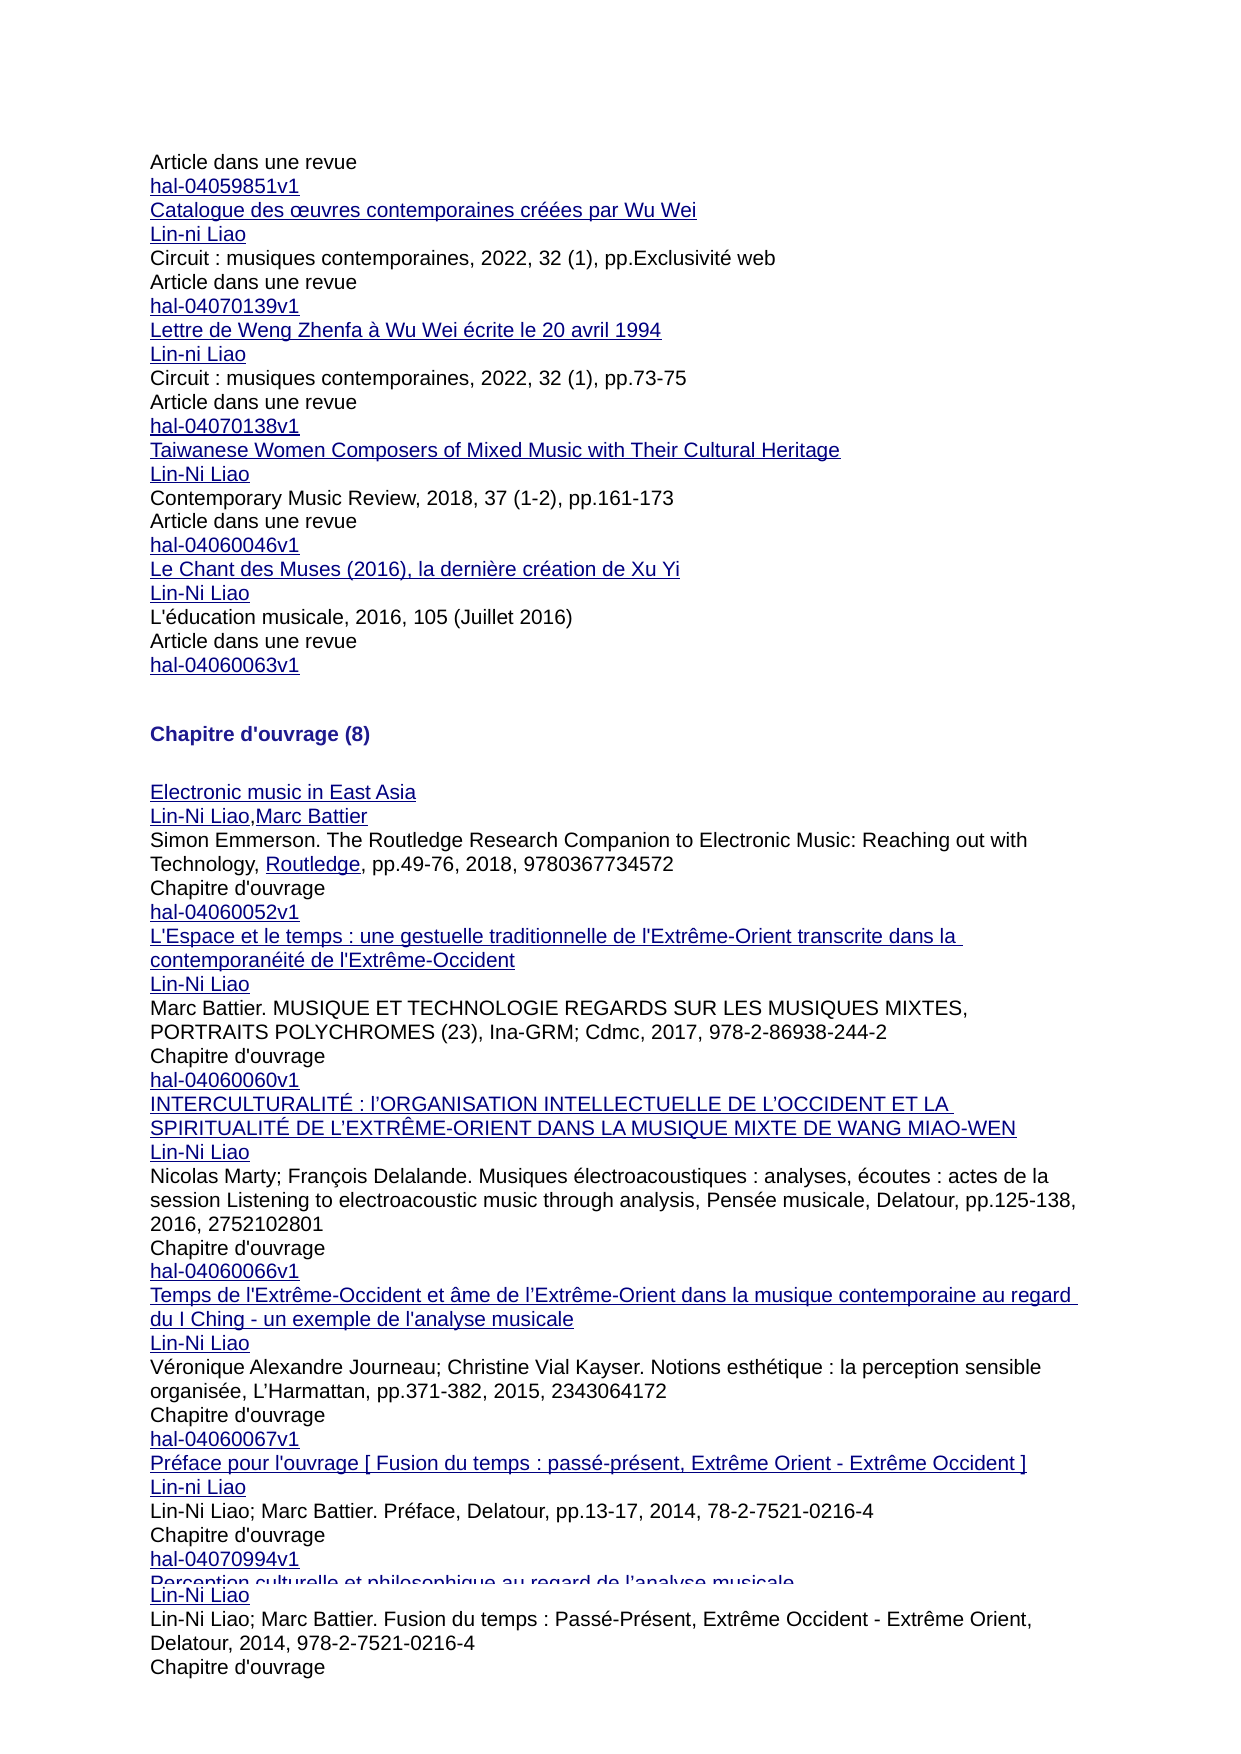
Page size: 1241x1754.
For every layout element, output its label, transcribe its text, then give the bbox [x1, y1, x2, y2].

table_cell Préface pour l'ouvrage [ Fusion du temps : passé-présent, Extrême Orient - Extrême Occident ] Lin-ni Liao Lin-Ni Liao; Marc Battier. Préface, Delatour, pp.13-17, 2014, 78-2-7521-0216-4 Chapitre d'ouvrage hal-04070994v1 [150, 1451, 1090, 1571]
table_cell Perception culturelle et philosophique au regard de l’analyse musicale Lin-Ni Liao Lin-Ni Liao; Marc Battier. Fusion du temps : Passé-Présent, Extrême Occident - Extrême Orient, Delatour, 2014, 978-2-7521-0216-4 Chapitre d'ouvrage [150, 1571, 1090, 1679]
table_cell Lettre de Weng Zhenfa à Wu Wei écrite le 20 avril 1994 Lin-ni Liao Circuit : musiques contemporaines, 2022, 32 (1), pp.73-75 Article dans une revue hal-04070138v1 [150, 318, 1090, 437]
table_header Article dans une revue hal-04059851v1 [150, 150, 1090, 198]
table_cell L'Espace et le temps : une gestuelle traditionnelle de l'Extrême-Orient transcrite dans la contemporanéité de l'Extrême-Occident Lin-Ni Liao Marc Battier. MUSIQUE ET TECHNOLOGIE REGARDS SUR LES MUSIQUES MIXTES, PORTRAITS POLYCHROMES (23), Ina-GRM; Cdmc, 2017, 978-2-86938-244-2 Chapitre d'ouvrage hal-04060060v1 [150, 924, 1090, 1092]
table_header Electronic music in East Asia Lin-Ni Liao,Marc Battier Simon Emmerson. The Routledge Research Companion to Electronic Music: Reaching out with Technology, Routledge, pp.49-76, 2018, 9780367734572 Chapitre d'ouvrage hal-04060052v1 [150, 780, 1090, 924]
subtitle Chapitre d'ouvrage (8) [150, 722, 1090, 746]
table_cell INTERCULTURALITÉ : l’ORGANISATION INTELLECTUELLE DE L’OCCIDENT ET LA SPIRITUALITÉ DE L’EXTRÊME-ORIENT DANS LA MUSIQUE MIXTE DE WANG MIAO-WEN Lin-Ni Liao Nicolas Marty; François Delalande. Musiques électroacoustiques : analyses, écoutes : actes de la session Listening to electroacoustic music through analysis, Pensée musicale, Delatour, pp.125-138, 2016, 2752102801 Chapitre d'ouvrage hal-04060066v1 [150, 1092, 1090, 1283]
table_cell Taiwanese Women Composers of Mixed Music with Their Cultural Heritage Lin-Ni Liao Contemporary Music Review, 2018, 37 (1-2), pp.161-173 Article dans une revue hal-04060046v1 [150, 438, 1090, 557]
table_cell Le Chant des Muses (2016), la dernière création de Xu Yi Lin-Ni Liao L'éducation musicale, 2016, 105 (Juillet 2016) Article dans une revue hal-04060063v1 [150, 557, 1090, 677]
table_cell Temps de l'Extrême-Occident et âme de l’Extrême-Orient dans la musique contemporaine au regard du I Ching - un exemple de l'analyse musicale Lin-Ni Liao Véronique Alexandre Journeau; Christine Vial Kayser. Notions esthétique : la perception sensible organisée, L’Harmattan, pp.371-382, 2015, 2343064172 Chapitre d'ouvrage hal-04060067v1 [150, 1283, 1090, 1451]
table_cell Catalogue des œuvres contemporaines créées par Wu Wei Lin-ni Liao Circuit : musiques contemporaines, 2022, 32 (1), pp.Exclusivité web Article dans une revue hal-04070139v1 [150, 198, 1090, 318]
